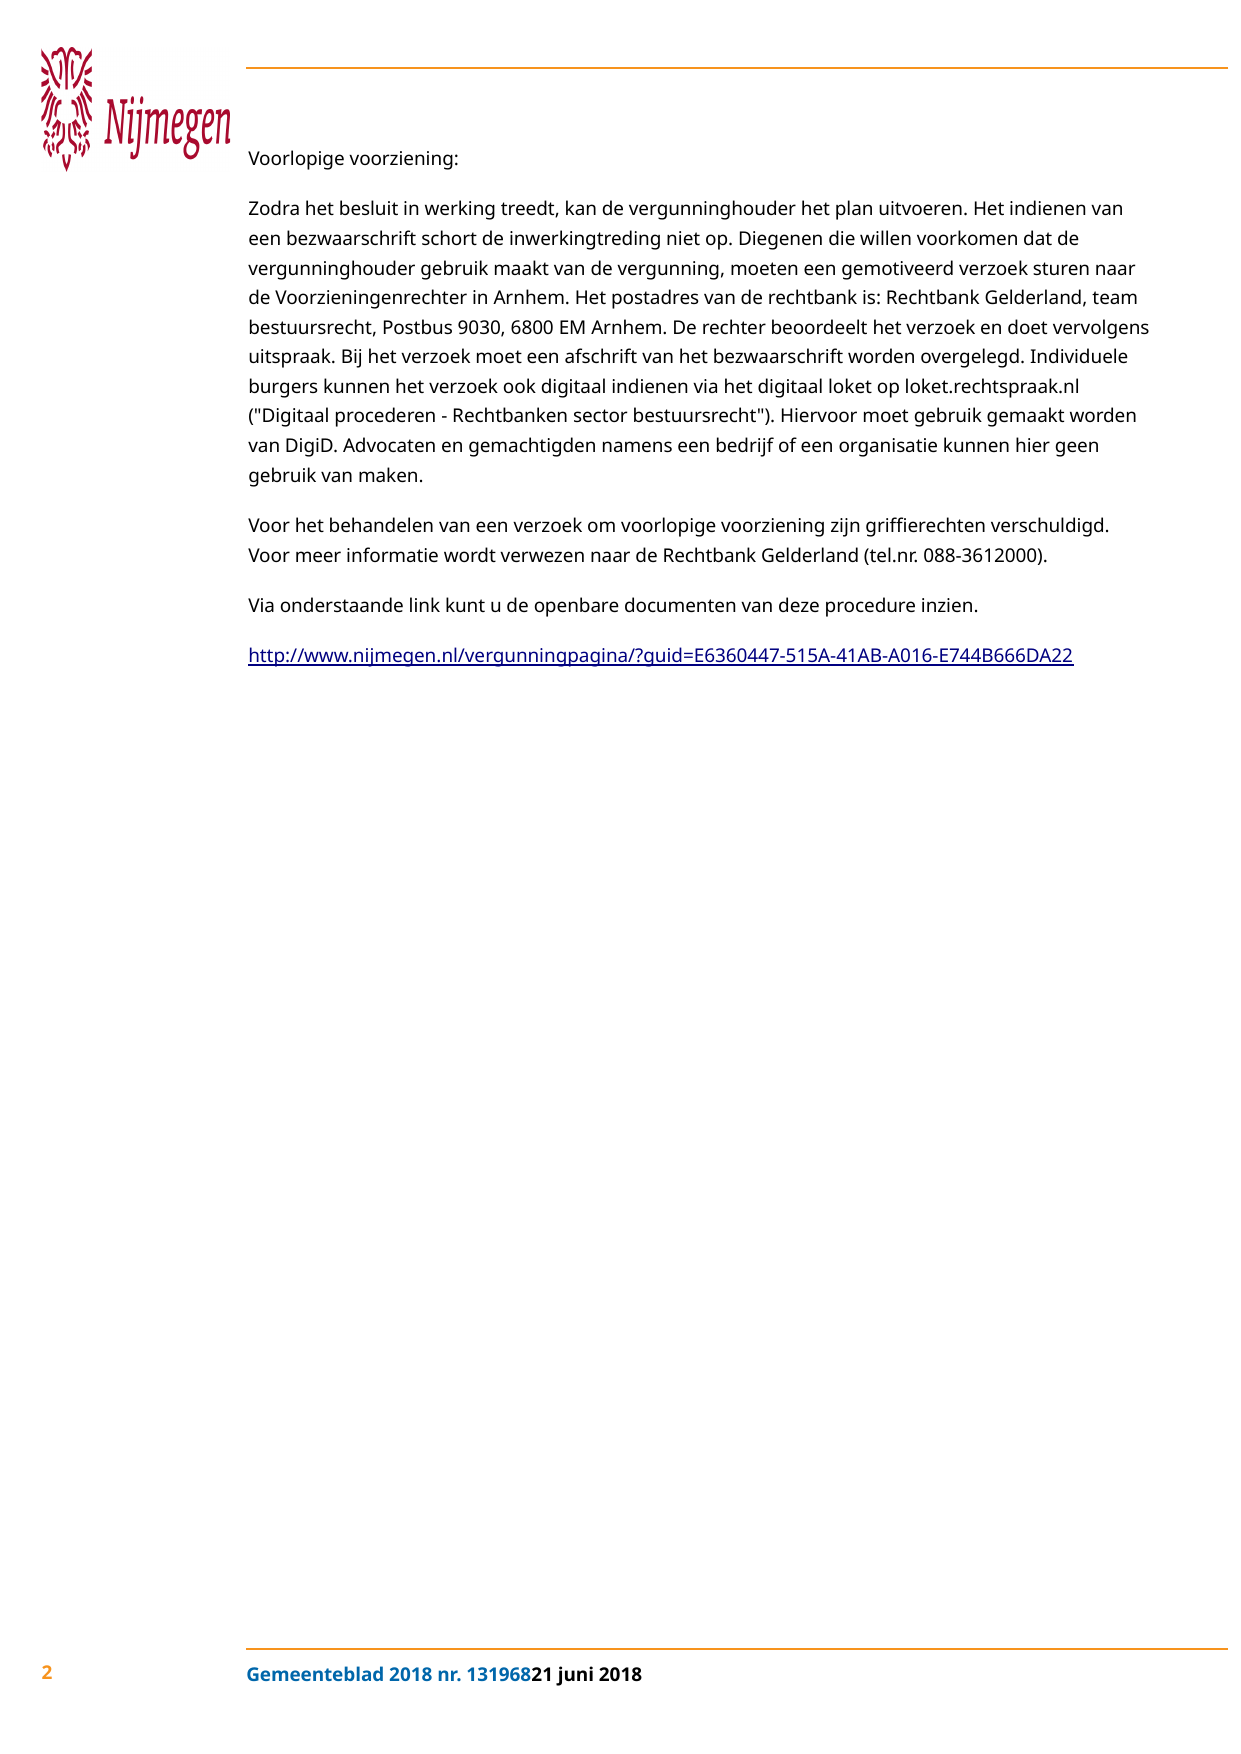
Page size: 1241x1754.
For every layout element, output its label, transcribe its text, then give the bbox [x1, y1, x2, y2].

text http://www.nijmegen.nl/vergunningpagina/?guid=E6360447-515A-41AB-A016-E744B666DA22 [248, 643, 1152, 668]
picture [41, 47, 231, 172]
text Via onderstaande link kunt u de openbare documenten van deze procedure inzien. [248, 592, 1152, 618]
text Voor het behandelen van een verzoek om voorlopige voorziening zijn griffierechten verschuldigd. Voor meer informatie wordt verwezen naar de Rechtbank Gelderland (tel.nr. 088-3612000). [248, 512, 1152, 568]
text Voorlopige voorziening: [248, 145, 1152, 171]
text Zodra het besluit in werking treedt, kan de vergunninghouder het plan uitvoeren. Het indienen van een bezwaarschrift schort de inwerkingtreding niet op. Diegenen die willen voorkomen dat de vergunninghouder gebruik maakt van de vergunning, moeten een gemotiveerd verzoek sturen naar de Voorzieningenrechter in Arnhem. Het postadres van de rechtbank is: Rechtbank Gelderland, team bestuursrecht, Postbus 9030, 6800 EM Arnhem. De rechter beoordeelt het verzoek en doet vervolgens uitspraak. Bij het verzoek moet een afschrift van het bezwaarschrift worden overgelegd. Individuele burgers kunnen het verzoek ook digitaal indienen via het digitaal loket op loket.rechtspraak.nl ("Digitaal procederen - Rechtbanken sector bestuursrecht"). Hiervoor moet gebruik gemaakt worden van DigiD. Advocaten en gemachtigden namens een bedrijf of een organisatie kunnen hier geen gebruik van maken. [248, 196, 1152, 488]
